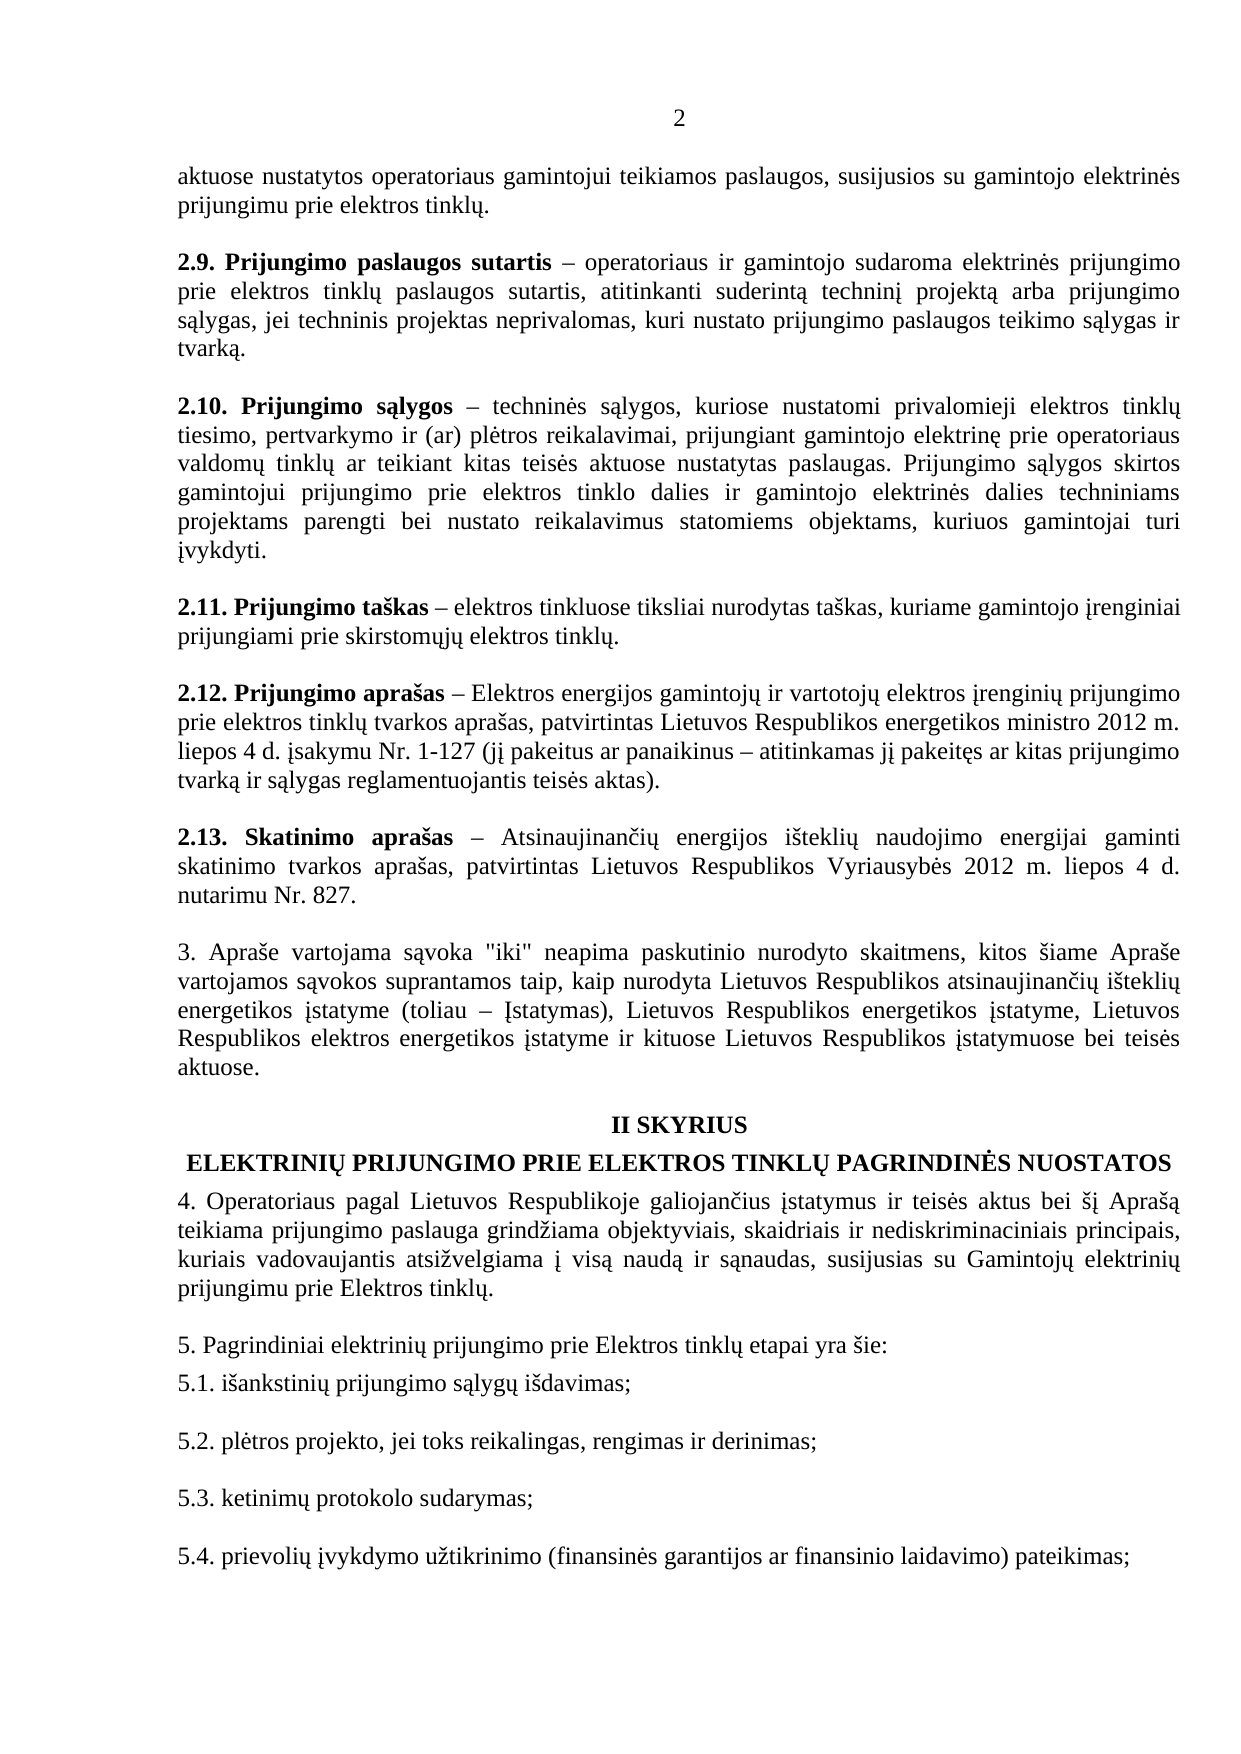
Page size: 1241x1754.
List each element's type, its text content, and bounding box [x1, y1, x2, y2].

text ELEKTRINIŲ PRIJUNGIMO PRIE ELEKTROS TINKLŲ PAGRINDINĖS NUOSTATOS [177, 1148, 1181, 1177]
text 4. Operatoriaus pagal Lietuvos Respublikoje galiojančius įstatymus ir teisės aktus bei šį Aprašą teikiama prijungimo paslauga grindžiama objektyviais, skaidriais ir nediskriminaciniais principais, kuriais vadovaujantis atsižvelgiama į visą naudą ir sąnaudas, susijusias su Gamintojų elektrinių prijungimu prie Elektros tinklų. [177, 1186, 1181, 1301]
text 5.1. išankstinių prijungimo sąlygų išdavimas; [177, 1368, 1181, 1397]
text 5.3. ketinimų protokolo sudarymas; [177, 1483, 1181, 1512]
text aktuose nustatytos operatoriaus gamintojui teikiamos paslaugos, susijusios su gamintojo elektrinės prijungimu prie elektros tinklų. [177, 161, 1181, 218]
text II SKYRIUS [177, 1110, 1181, 1138]
text 2.13. Skatinimo aprašas – Atsinaujinančių energijos išteklių naudojimo energijai gaminti skatinimo tvarkos aprašas, patvirtintas Lietuvos Respublikos Vyriausybės 2012 m. liepos 4 d. nutarimu Nr. 827. [177, 822, 1181, 908]
text 3. Apraše vartojama sąvoka "iki" neapima paskutinio nurodyto skaitmens, kitos šiame Apraše vartojamos sąvokos suprantamos taip, kaip nurodyta Lietuvos Respublikos atsinaujinančių išteklių energetikos įstatyme (toliau – Įstatymas), Lietuvos Respublikos energetikos įstatyme, Lietuvos Respublikos elektros energetikos įstatyme ir kituose Lietuvos Respublikos įstatymuose bei teisės aktuose. [177, 937, 1181, 1081]
text 2.9. Prijungimo paslaugos sutartis – operatoriaus ir gamintojo sudaroma elektrinės prijungimo prie elektros tinklų paslaugos sutartis, atitinkanti suderintą techninį projektą arba prijungimo sąlygas, jei techninis projektas neprivalomas, kuri nustato prijungimo paslaugos teikimo sąlygas ir tvarką. [177, 247, 1181, 362]
text 2.10. Prijungimo sąlygos – techninės sąlygos, kuriose nustatomi privalomieji elektros tinklų tiesimo, pertvarkymo ir (ar) plėtros reikalavimai, prijungiant gamintojo elektrinę prie operatoriaus valdomų tinklų ar teikiant kitas teisės aktuose nustatytas paslaugas. Prijungimo sąlygos skirtos gamintojui prijungimo prie elektros tinklo dalies ir gamintojo elektrinės dalies techniniams projektams parengti bei nustato reikalavimus statomiems objektams, kuriuos gamintojai turi įvykdyti. [177, 391, 1181, 563]
text 5.2. plėtros projekto, jei toks reikalingas, rengimas ir derinimas; [177, 1426, 1181, 1455]
text 2.12. Prijungimo aprašas – Elektros energijos gamintojų ir vartotojų elektros įrenginių prijungimo prie elektros tinklų tvarkos aprašas, patvirtintas Lietuvos Respublikos energetikos ministro 2012 m. liepos 4 d. įsakymu Nr. 1-127 (jį pakeitus ar panaikinus – atitinkamas jį pakeitęs ar kitas prijungimo tvarką ir sąlygas reglamentuojantis teisės aktas). [177, 678, 1181, 793]
text 5. Pagrindiniai elektrinių prijungimo prie Elektros tinklų etapai yra šie: [177, 1330, 1181, 1359]
text 5.4. prievolių įvykdymo užtikrinimo (finansinės garantijos ar finansinio laidavimo) pateikimas; [177, 1541, 1181, 1570]
text 2.11. Prijungimo taškas – elektros tinkluose tiksliai nurodytas taškas, kuriame gamintojo įrenginiai prijungiami prie skirstomųjų elektros tinklų. [177, 592, 1181, 650]
